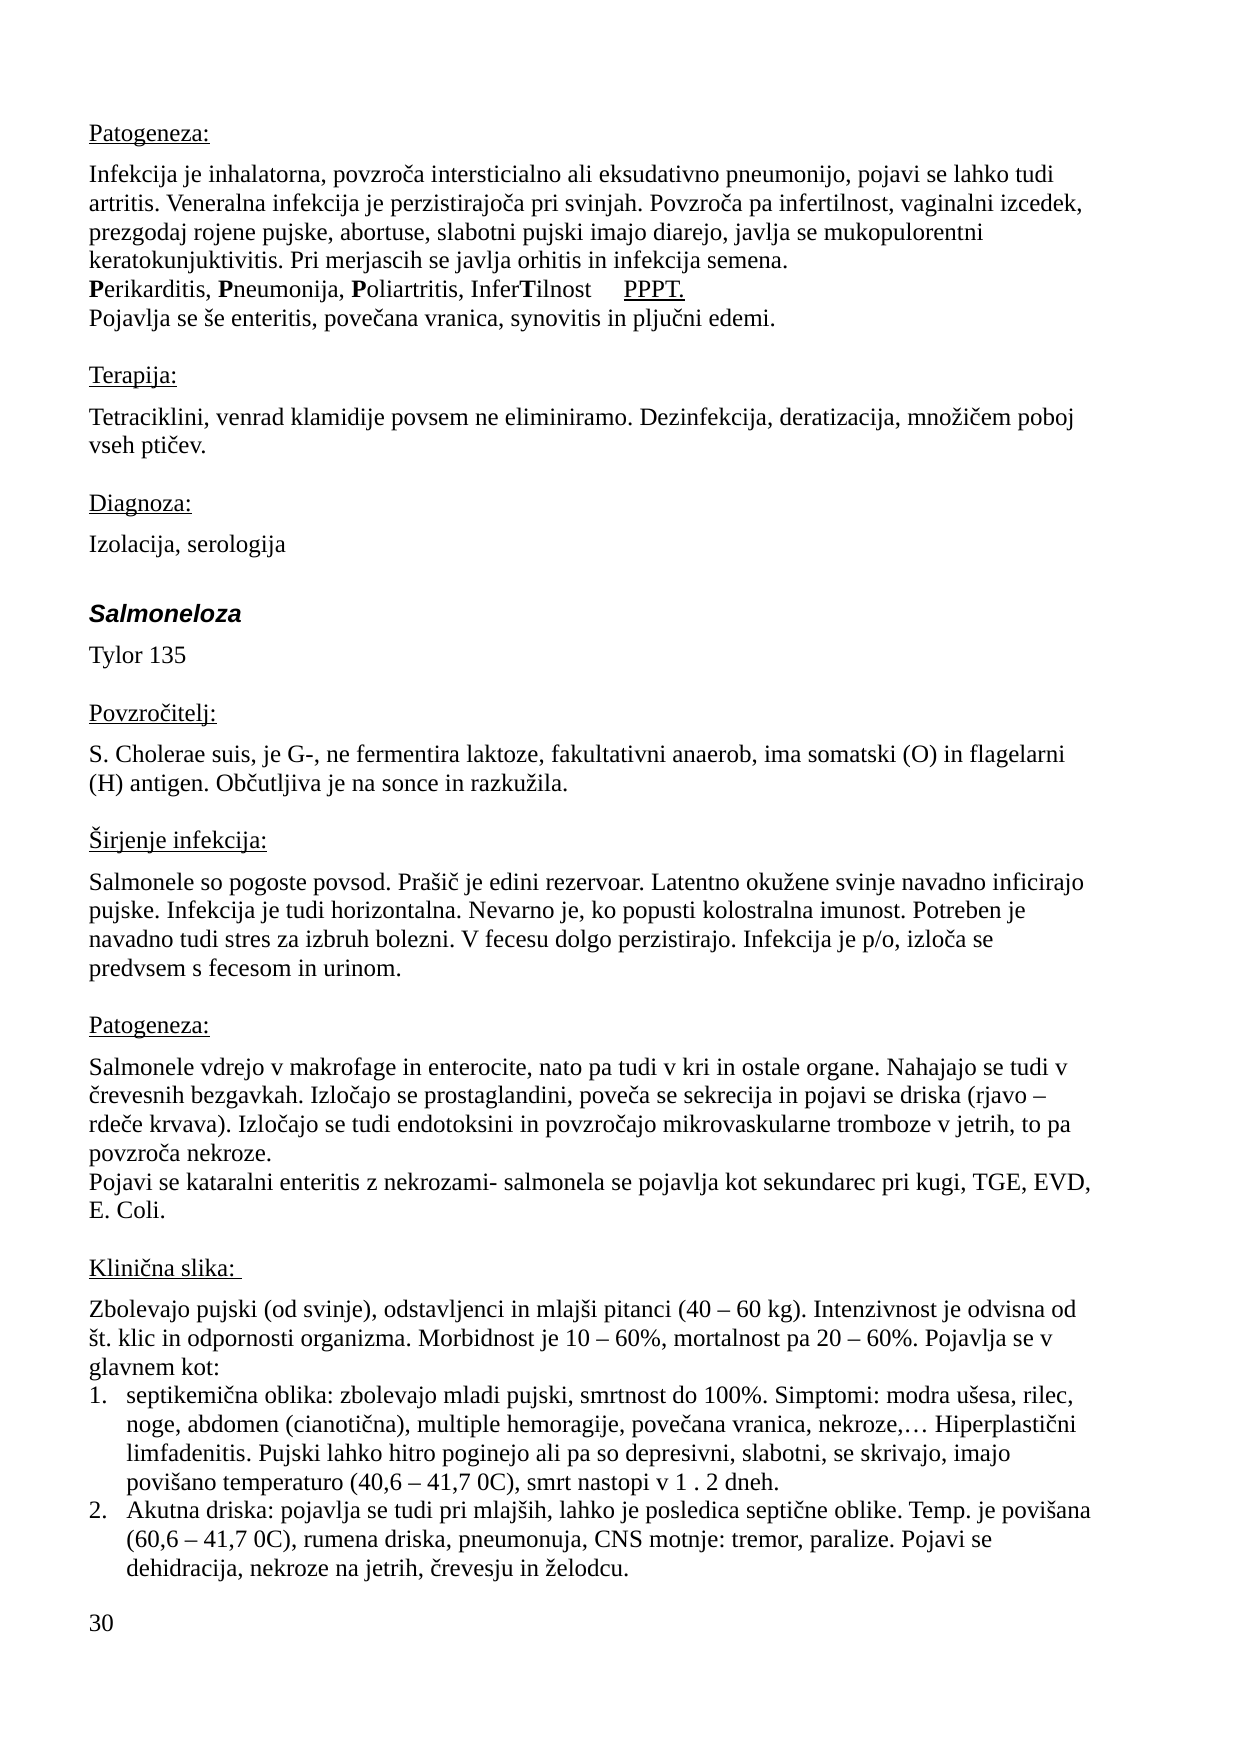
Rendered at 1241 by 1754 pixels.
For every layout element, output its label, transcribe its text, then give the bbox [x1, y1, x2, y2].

text Zbolevajo pujski (od svinje), odstavljenci in mlajši pitanci (40 – 60 kg). Intenzivnost je odvisna od št. klic in odpornosti organizma. Morbidnost je 10 – 60%, mortalnost pa 20 – 60%. Pojavlja se v glavnem kot: [89, 1294, 1092, 1381]
text Pojavlja se še enteritis, povečana vranica, synovitis in pljučni edemi. [89, 303, 1092, 332]
text Salmonele vdrejo v makrofage in enterocite, nato pa tudi v kri in ostale organe. Nahajajo se tudi v črevesnih bezgavkah. Izločajo se prostaglandini, poveča se sekrecija in pojavi se driska (rjavo – rdeče krvava). Izločajo se tudi endotoksini in povzročajo mikrovaskularne tromboze v jetrih, to pa povzroča nekroze. [89, 1052, 1092, 1167]
subtitle Klinična slika: [89, 1253, 1092, 1282]
subtitle Širjenje infekcija: [89, 826, 1092, 854]
list septikemična oblika: zbolevajo mladi pujski, smrtnost do 100%. Simptomi: modra ušesa, rilec, noge, abdomen (cianotična), multiple hemoragije, povečana vranica, nekroze,… Hiperplastični limfadenitis. Pujski lahko hitro poginejo ali pa so depresivni, slabotni, se skrivajo, imajo povišano temperaturo (40,6 – 41,7 0C), smrt nastopi v 1 . 2 dneh. [89, 1381, 1092, 1496]
subtitle Povzročitelj: [89, 698, 1092, 727]
text Perikarditis, Pneumonija, Poliartritis, InferTilnost  PPPT. [89, 274, 1092, 303]
text Izolacija, serologija [89, 529, 1092, 558]
text Pojavi se kataralni enteritis z nekrozami- salmonela se pojavlja kot sekundarec pri kugi, TGE, EVD, E. Coli. [89, 1167, 1092, 1224]
subtitle Terapija: [89, 361, 1092, 389]
text Infekcija je inhalatorna, povzroča intersticialno ali eksudativno pneumonijo, pojavi se lahko tudi artritis. Veneralna infekcija je perzistirajoča pri svinjah. Povzroča pa infertilnost, vaginalni izcedek, prezgodaj rojene pujske, abortuse, slabotni pujski imajo diarejo, javlja se mukopulorentni keratokunjuktivitis. Pri merjascih se javlja orhitis in infekcija semena. [89, 159, 1092, 274]
text Tetraciklini, venrad klamidije povsem ne eliminiramo. Dezinfekcija, deratizacija, množičem poboj vseh ptičev. [89, 402, 1092, 459]
text Tylor 135 [89, 641, 1092, 669]
subtitle Patogeneza: [89, 1011, 1092, 1039]
subtitle Patogeneza: [89, 118, 1092, 147]
list Akutna driska: pojavlja se tudi pri mlajših, lahko je posledica septične oblike. Temp. je povišana (60,6 – 41,7 0C), rumena driska, pneumonuja, CNS motnje: tremor, paralize. Pojavi se dehidracija, nekroze na jetrih, črevesju in želodcu. [89, 1496, 1092, 1582]
subtitle Salmoneloza [89, 599, 1092, 628]
text Salmonele so pogoste povsod. Prašič je edini rezervoar. Latentno okužene svinje navadno inficirajo pujske. Infekcija je tudi horizontalna. Nevarno je, ko popusti kolostralna imunost. Potreben je navadno tudi stres za izbruh bolezni. V fecesu dolgo perzistirajo. Infekcija je p/o, izloča se predvsem s fecesom in urinom. [89, 867, 1092, 982]
subtitle Diagnoza: [89, 488, 1092, 517]
text S. Cholerae suis, je G-, ne fermentira laktoze, fakultativni anaerob, ima somatski (O) in flagelarni (H) antigen. Občutljiva je na sonce in razkužila. [89, 739, 1092, 797]
